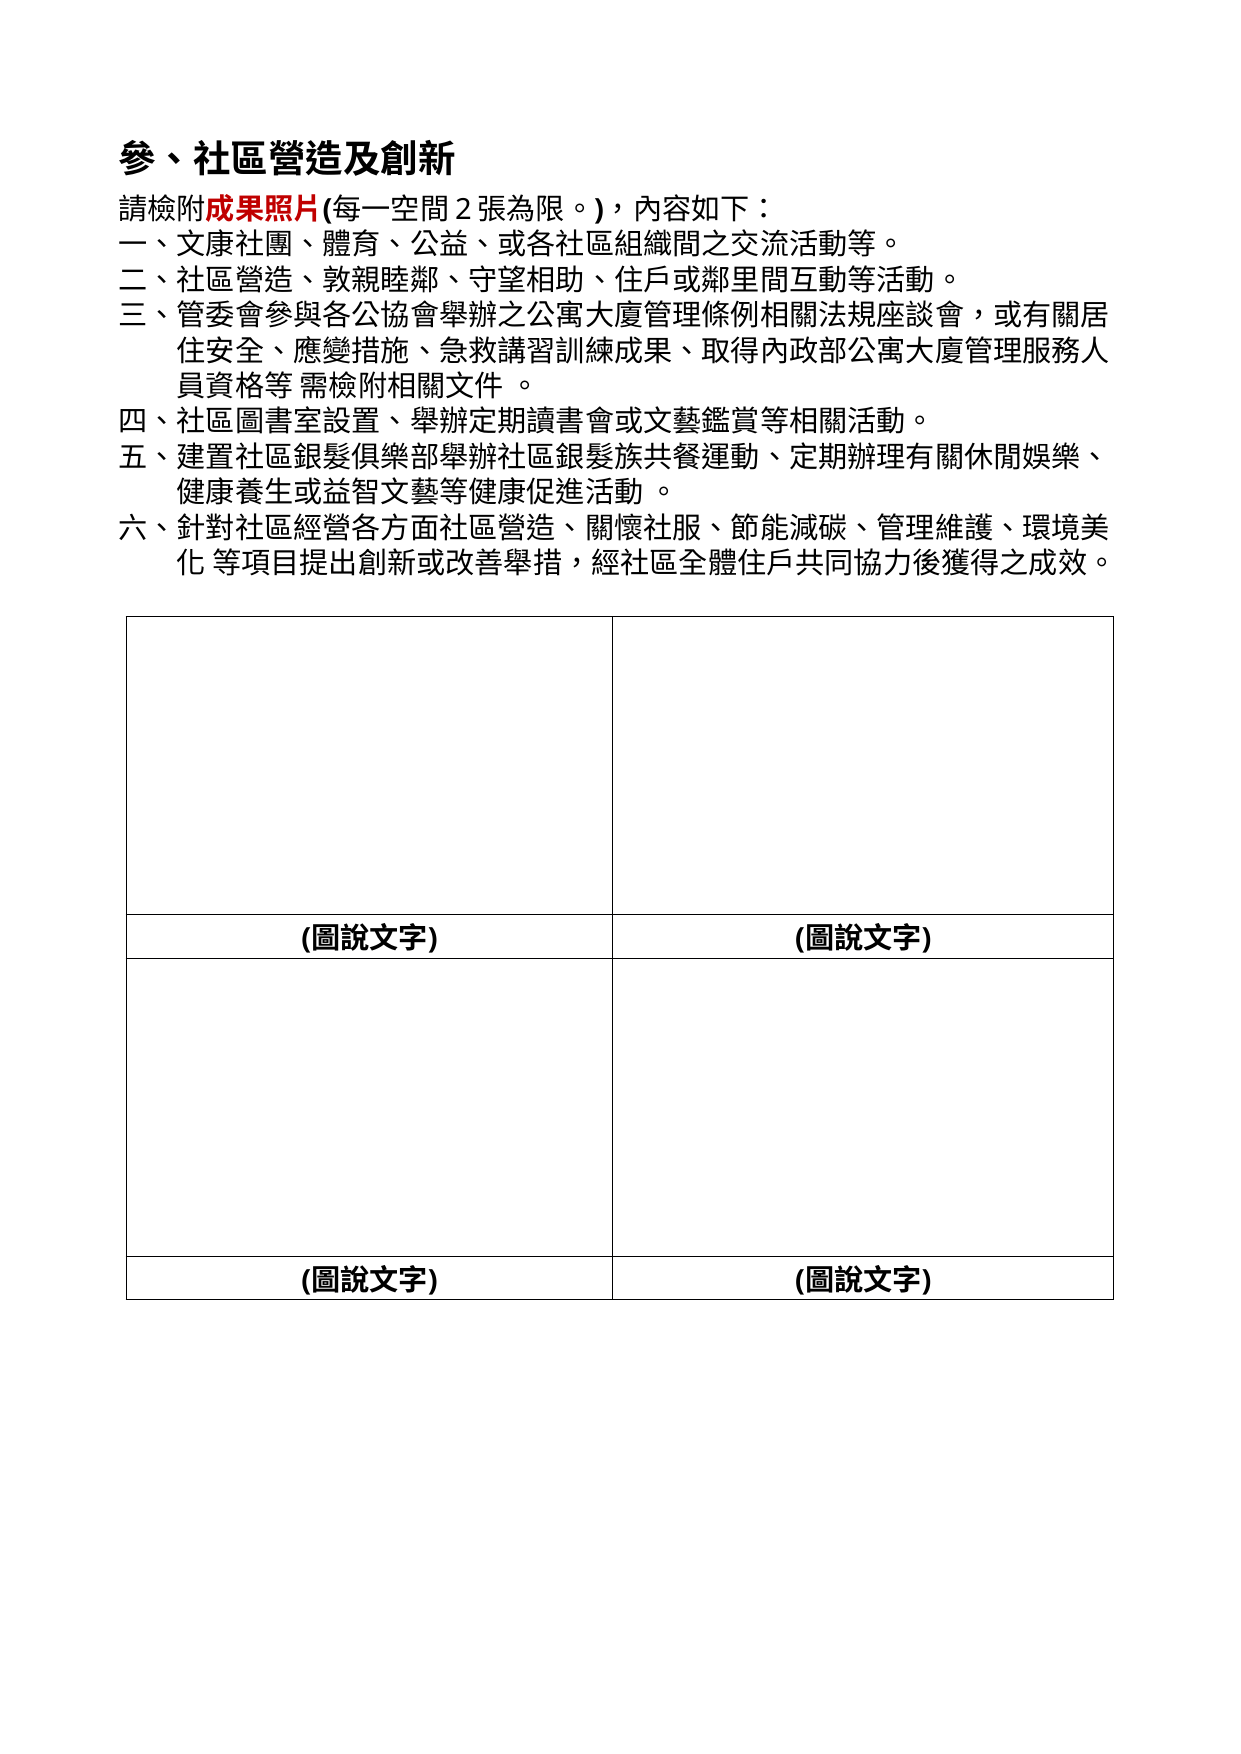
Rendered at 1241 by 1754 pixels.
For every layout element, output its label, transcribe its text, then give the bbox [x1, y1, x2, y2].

table_header [613, 617, 1113, 914]
list 六、針對社區經營各方面社區營造、關懷社服、節能減碳、管理維護、環境美化 等項目提出創新或改善舉措，經社區全體住戶共同協力後獲得之成效。 [118, 510, 1122, 581]
text 參、社區營造及創新 [118, 128, 1129, 183]
list 二、社區營造、敦親睦鄰、守望相助、住戶或鄰里間互動等活動。 [118, 262, 1122, 297]
list 請檢附成果照片(每一空間2張為限。)，內容如下： [118, 191, 1122, 226]
table_cell (圖說文字) [127, 915, 612, 957]
table_cell (圖說文字) [613, 1257, 1113, 1299]
table_cell [613, 959, 1113, 1256]
list 三、管委會參與各公協會舉辦之公寓大廈管理條例相關法規座談會，或有關居住安全、應變措施、急救講習訓練成果、取得內政部公寓大廈管理服務人員資格等 需檢附相關文件 。 [118, 297, 1122, 403]
list 一、文康社團、體育、公益、或各社區組織間之交流活動等。 [118, 226, 1122, 262]
table_cell [127, 959, 612, 1256]
table_cell (圖說文字) [613, 915, 1113, 957]
list 四、社區圖書室設置、舉辦定期讀書會或文藝鑑賞等相關活動。 [118, 403, 1122, 439]
table_cell (圖說文字) [127, 1257, 612, 1299]
list 五、建置社區銀髮俱樂部舉辦社區銀髮族共餐運動、定期辦理有關休閒娛樂、健康養生或益智文藝等健康促進活動 。 [118, 439, 1122, 510]
table_header [127, 617, 612, 914]
